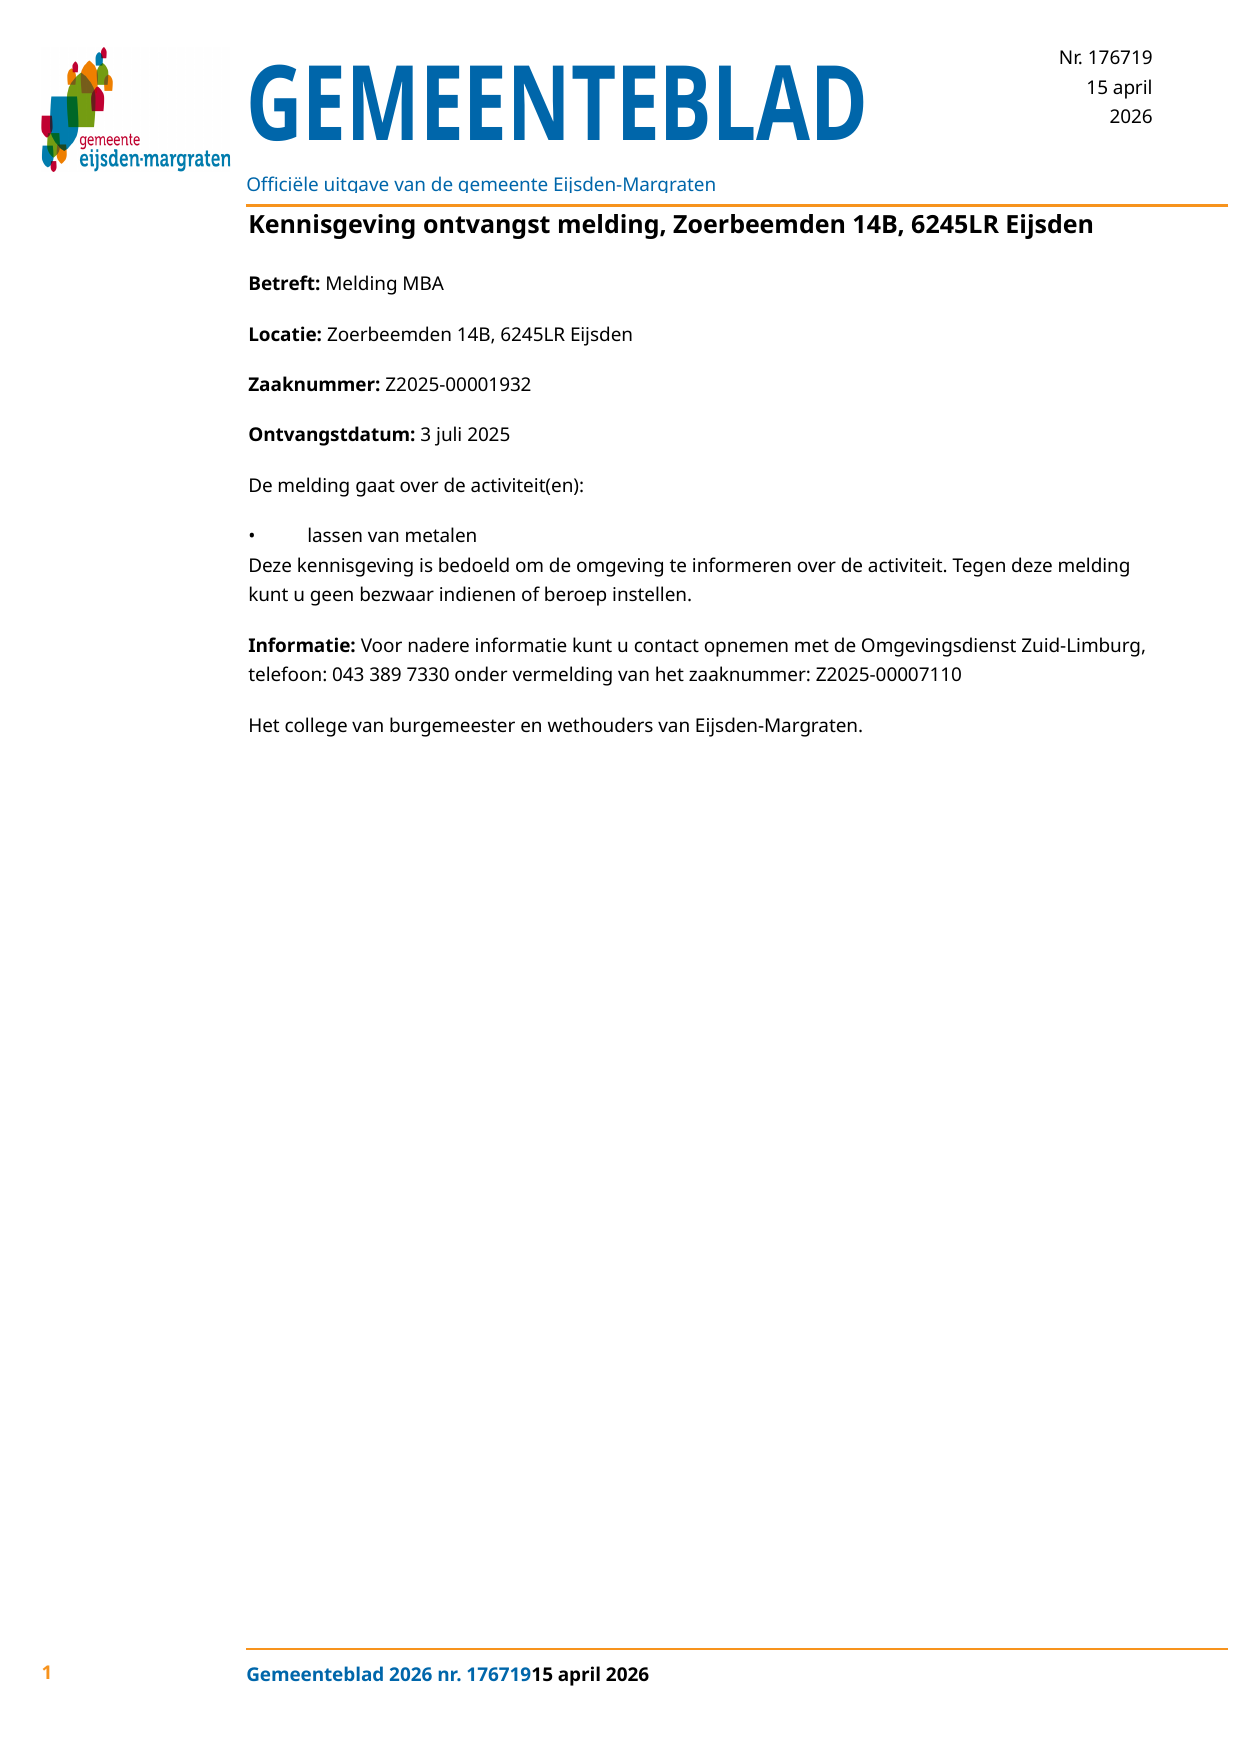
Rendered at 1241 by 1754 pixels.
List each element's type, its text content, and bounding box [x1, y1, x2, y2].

text Het college van burgemeester en wethouders van Eijsden-Margraten. [248, 712, 1152, 738]
list lassen van metalen [248, 522, 1152, 548]
text Ontvangstdatum: 3 juli 2025 [248, 422, 1152, 447]
text Kennisgeving ontvangst melding, Zoerbeemden 14B, 6245LR Eijsden [248, 207, 1152, 241]
text Locatie: Zoerbeemden 14B, 6245LR Eijsden [248, 321, 1152, 346]
text De melding gaat over de activiteit(en): [248, 472, 1152, 498]
text Informatie: Voor nadere informatie kunt u contact opnemen met de Omgevingsdienst Zuid-Limburg, telefoon: 043 389 7330 onder vermelding van het zaaknummer: Z2025-00007110 [248, 632, 1152, 687]
text Deze kennisgeving is bedoeld om de omgeving te informeren over de activiteit. Tegen deze melding kunt u geen bezwaar indienen of beroep instellen. [248, 552, 1152, 607]
text Betreft: Melding MBA [248, 270, 1152, 296]
text Zaaknummer: Z2025-00001932 [248, 371, 1152, 397]
picture [41, 47, 231, 172]
